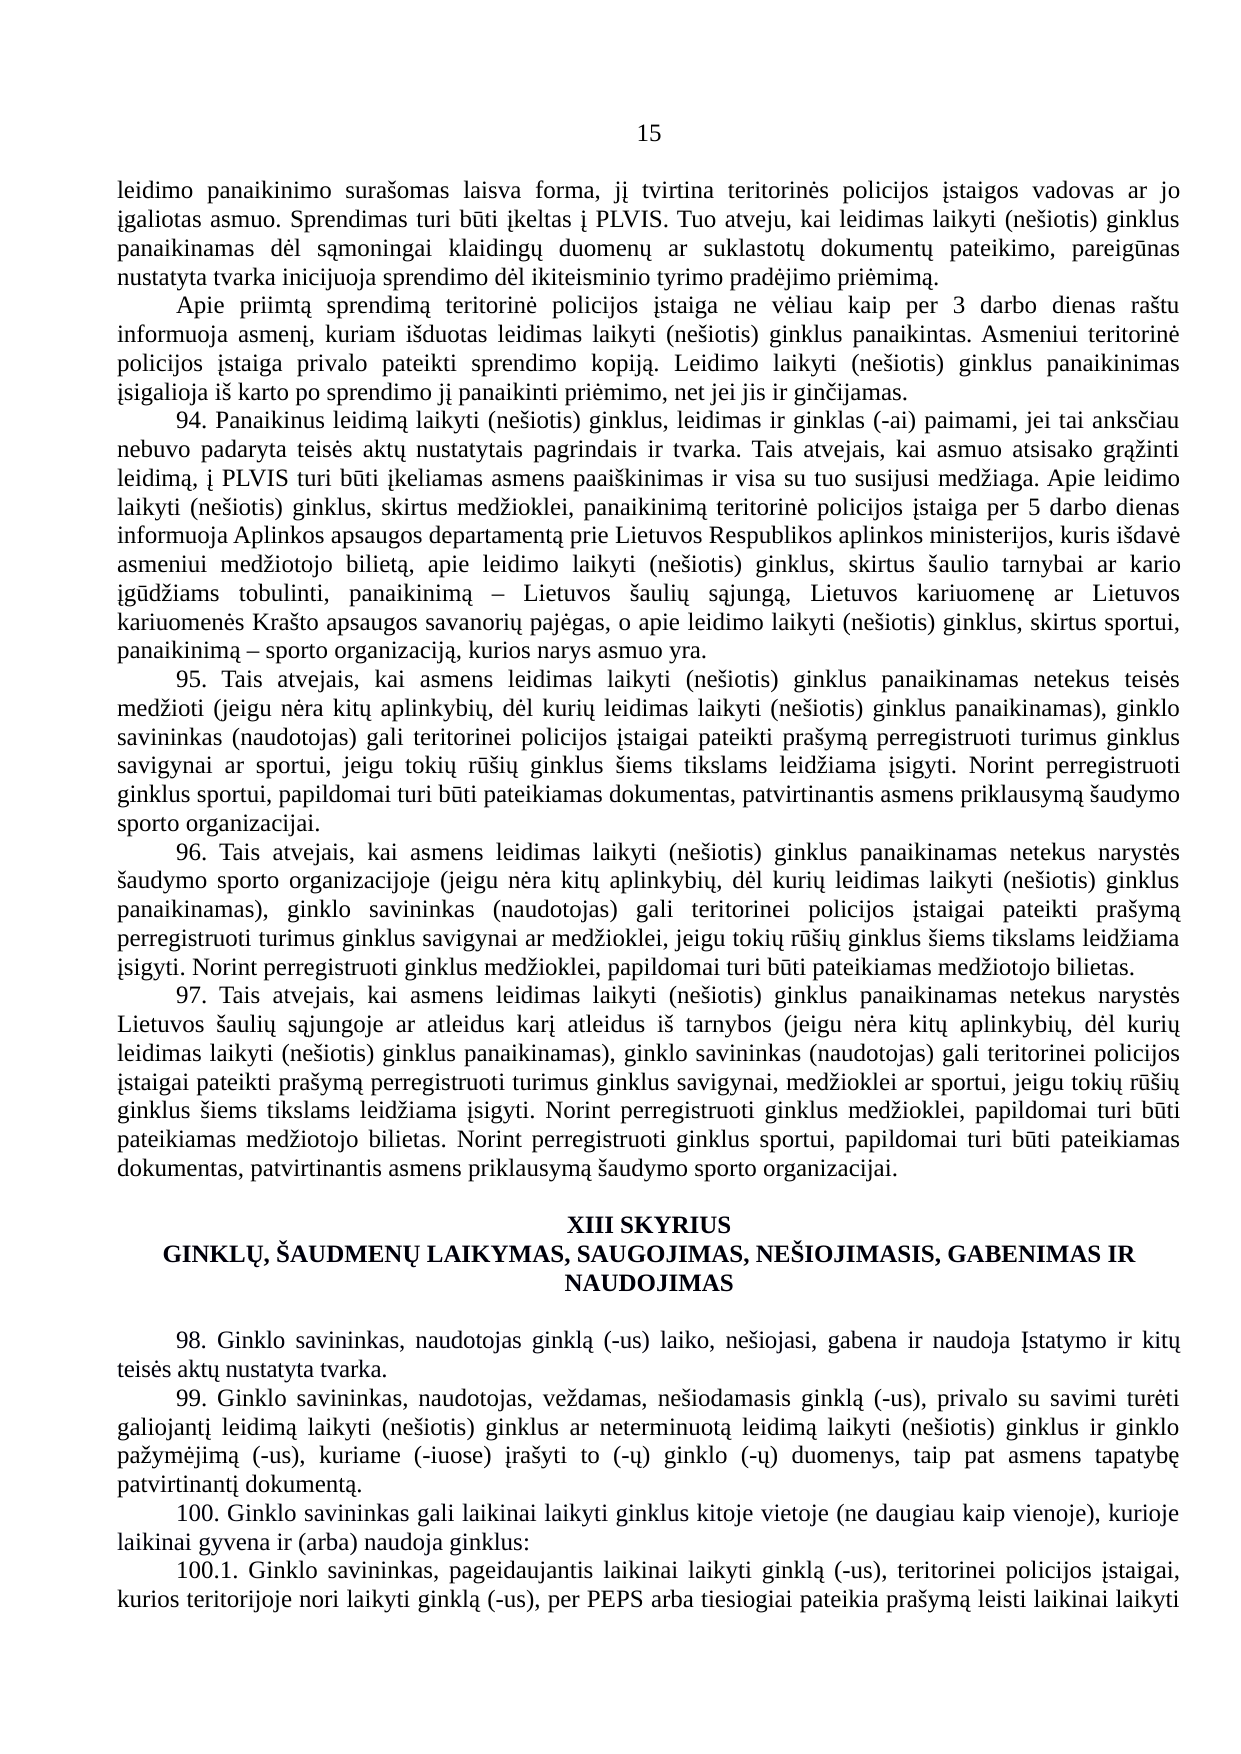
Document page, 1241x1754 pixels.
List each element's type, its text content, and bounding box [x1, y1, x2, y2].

text 96. Tais atvejais, kai asmens leidimas laikyti (nešiotis) ginklus panaikinamas netekus narystės šaudymo sporto organizacijoje (jeigu nėra kitų aplinkybių, dėl kurių leidimas laikyti (nešiotis) ginklus panaikinamas), ginklo savininkas (naudotojas) gali teritorinei policijos įstaigai pateikti prašymą perregistruoti turimus ginklus savigynai ar medžioklei, jeigu tokių rūšių ginklus šiems tikslams leidžiama įsigyti. Norint perregistruoti ginklus medžioklei, papildomai turi būti pateikiamas medžiotojo bilietas. [117, 837, 1181, 980]
text 95. Tais atvejais, kai asmens leidimas laikyti (nešiotis) ginklus panaikinamas netekus teisės medžioti (jeigu nėra kitų aplinkybių, dėl kurių leidimas laikyti (nešiotis) ginklus panaikinamas), ginklo savininkas (naudotojas) gali teritorinei policijos įstaigai pateikti prašymą perregistruoti turimus ginklus savigynai ar sportui, jeigu tokių rūšių ginklus šiems tikslams leidžiama įsigyti. Norint perregistruoti ginklus sportui, papildomai turi būti pateikiamas dokumentas, patvirtinantis asmens priklausymą šaudymo sporto organizacijai. [117, 664, 1181, 837]
text leidimo panaikinimo surašomas laisva forma, jį tvirtina teritorinės policijos įstaigos vadovas ar jo įgaliotas asmuo. Sprendimas turi būti įkeltas į PLVIS. Tuo atveju, kai leidimas laikyti (nešiotis) ginklus panaikinamas dėl sąmoningai klaidingų duomenų ar suklastotų dokumentų pateikimo, pareigūnas nustatyta tvarka inicijuoja sprendimo dėl ikiteisminio tyrimo pradėjimo priėmimą. [117, 175, 1181, 290]
text 97. Tais atvejais, kai asmens leidimas laikyti (nešiotis) ginklus panaikinamas netekus narystės Lietuvos šaulių sąjungoje ar atleidus karį atleidus iš tarnybos (jeigu nėra kitų aplinkybių, dėl kurių leidimas laikyti (nešiotis) ginklus panaikinamas), ginklo savininkas (naudotojas) gali teritorinei policijos įstaigai pateikti prašymą perregistruoti turimus ginklus savigynai, medžioklei ar sportui, jeigu tokių rūšių ginklus šiems tikslams leidžiama įsigyti. Norint perregistruoti ginklus medžioklei, papildomai turi būti pateikiamas medžiotojo bilietas. Norint perregistruoti ginklus sportui, papildomai turi būti pateikiamas dokumentas, patvirtinantis asmens priklausymą šaudymo sporto organizacijai. [117, 980, 1181, 1182]
text 100. Ginklo savininkas gali laikinai laikyti ginklus kitoje vietoje (ne daugiau kaip vienoje), kurioje laikinai gyvena ir (arba) naudoja ginklus: [117, 1498, 1181, 1555]
text 99. Ginklo savininkas, naudotojas, veždamas, nešiodamasis ginklą (-us), privalo su savimi turėti galiojantį leidimą laikyti (nešiotis) ginklus ar neterminuotą leidimą laikyti (nešiotis) ginklus ir ginklo pažymėjimą (-us), kuriame (-iuose) įrašyti to (-ų) ginklo (-ų) duomenys, taip pat asmens tapatybę patvirtinantį dokumentą. [117, 1383, 1181, 1498]
text XIII SKYRIUS [117, 1210, 1181, 1239]
text 100.1. Ginklo savininkas, pageidaujantis laikinai laikyti ginklą (-us), teritorinei policijos įstaigai, kurios teritorijoje nori laikyti ginklą (-us), per PEPS arba tiesiogiai pateikia prašymą leisti laikinai laikyti [117, 1555, 1181, 1613]
text 98. Ginklo savininkas, naudotojas ginklą (-us) laiko, nešiojasi, gabena ir naudoja Įstatymo ir kitų teisės aktų nustatyta tvarka. [117, 1325, 1181, 1383]
text 94. Panaikinus leidimą laikyti (nešiotis) ginklus, leidimas ir ginklas (-ai) paimami, jei tai anksčiau nebuvo padaryta teisės aktų nustatytais pagrindais ir tvarka. Tais atvejais, kai asmuo atsisako grąžinti leidimą, į PLVIS turi būti įkeliamas asmens paaiškinimas ir visa su tuo susijusi medžiaga. Apie leidimo laikyti (nešiotis) ginklus, skirtus medžioklei, panaikinimą teritorinė policijos įstaiga per 5 darbo dienas informuoja Aplinkos apsaugos departamentą prie Lietuvos Respublikos aplinkos ministerijos, kuris išdavė asmeniui medžiotojo bilietą, apie leidimo laikyti (nešiotis) ginklus, skirtus šaulio tarnybai ar kario įgūdžiams tobulinti, panaikinimą – Lietuvos šaulių sąjungą, Lietuvos kariuomenę ar Lietuvos kariuomenės Krašto apsaugos savanorių pajėgas, o apie leidimo laikyti (nešiotis) ginklus, skirtus sportui, panaikinimą – sporto organizaciją, kurios narys asmuo yra. [117, 405, 1181, 664]
text Apie priimtą sprendimą teritorinė policijos įstaiga ne vėliau kaip per 3 darbo dienas raštu informuoja asmenį, kuriam išduotas leidimas laikyti (nešiotis) ginklus panaikintas. Asmeniui teritorinė policijos įstaiga privalo pateikti sprendimo kopiją. Leidimo laikyti (nešiotis) ginklus panaikinimas įsigalioja iš karto po sprendimo jį panaikinti priėmimo, net jei jis ir ginčijamas. [117, 290, 1181, 405]
text GINKLŲ, ŠAUDMENŲ LAIKYMAS, SAUGOJIMAS, NEŠIOJIMASIS, GABENIMAS IR NAUDOJIMAS [117, 1239, 1181, 1297]
